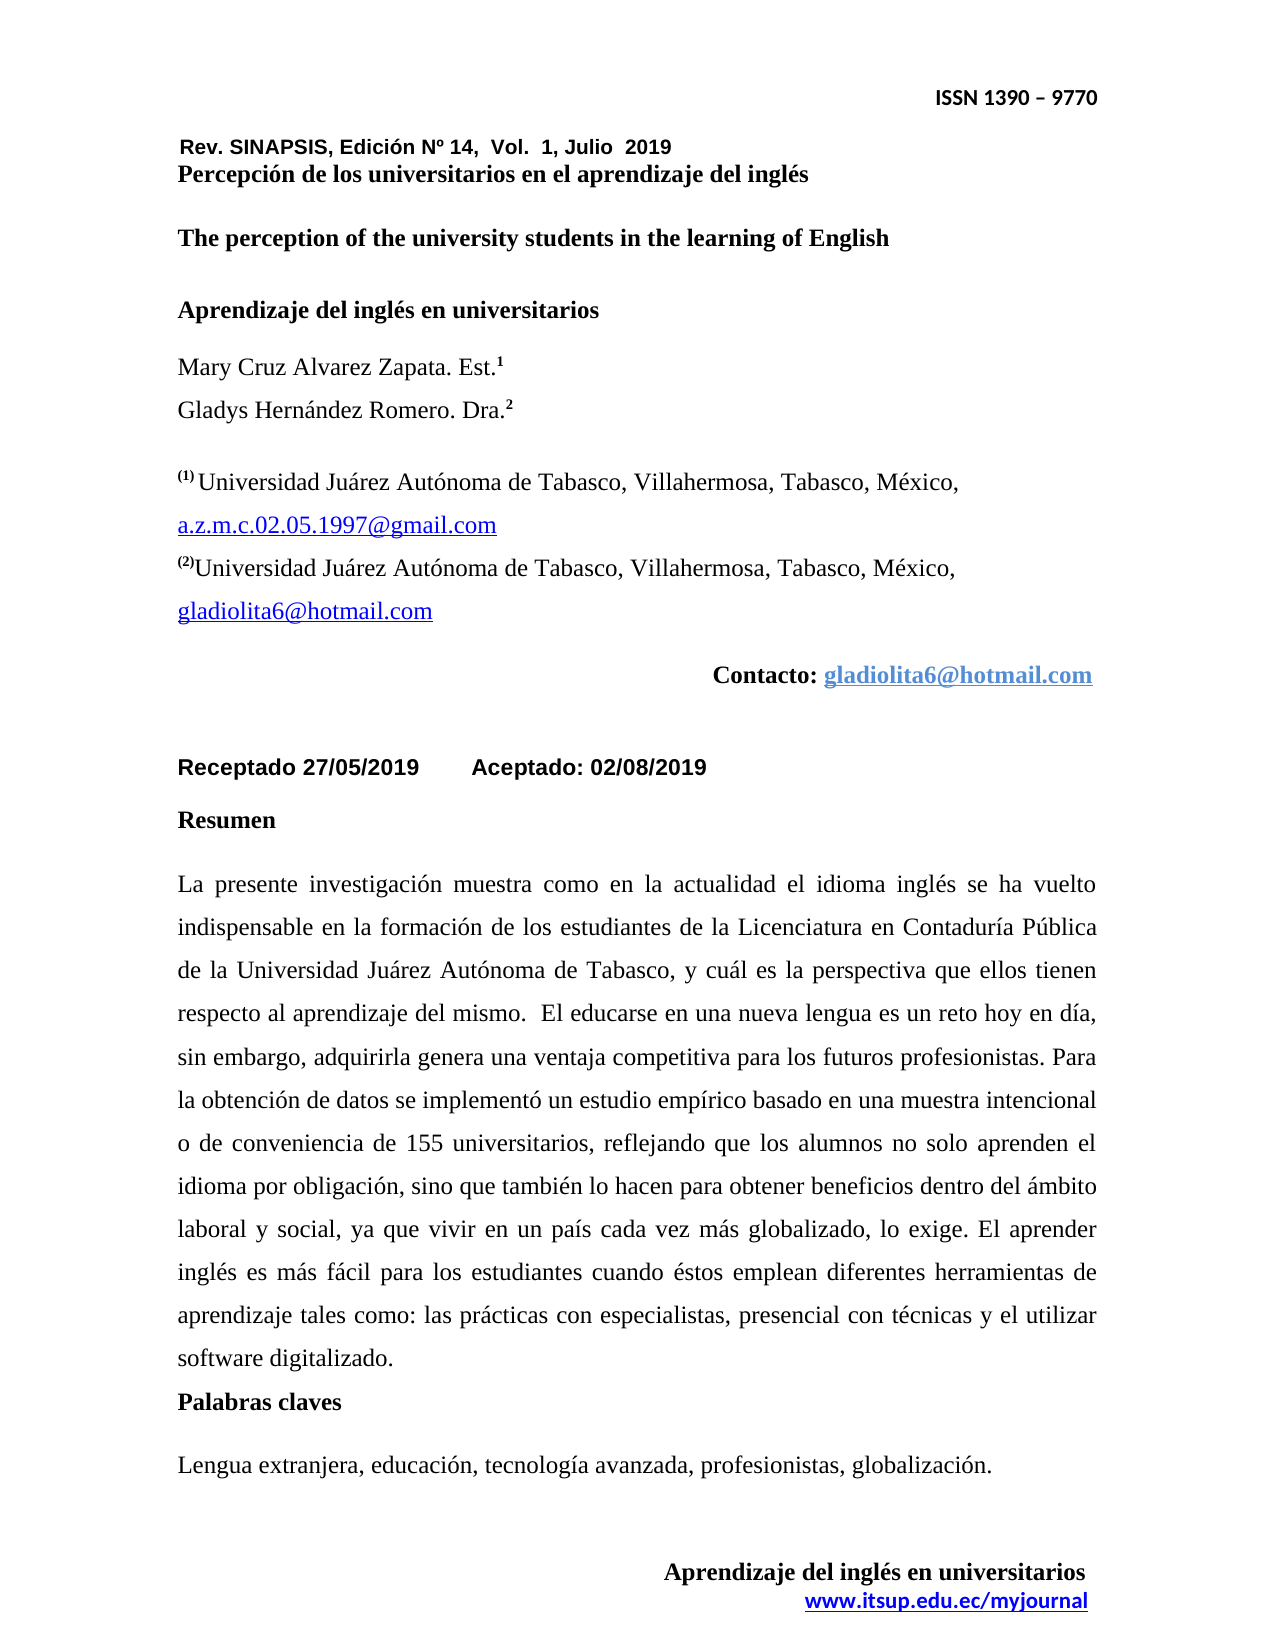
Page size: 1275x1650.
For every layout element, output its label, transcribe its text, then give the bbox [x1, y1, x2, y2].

text (1) Universidad Juárez Autónoma de Tabasco, Villahermosa, Tabasco, México, [177, 467, 1098, 495]
text Contacto: gladiolita6@hotmail.com [693, 660, 1098, 689]
text gladiolita6@hotmail.com [177, 596, 1098, 625]
text Percepción de los universitarios en el aprendizaje del inglés [177, 159, 1098, 188]
text Aprendizaje del inglés en universitarios [177, 295, 1098, 324]
text a.z.m.c.02.05.1997@gmail.com [177, 510, 1098, 538]
text Resumen [177, 805, 1098, 834]
text La presente investigación muestra como en la actualidad el idioma inglés se ha vuelto indispensable en la formación de los estudiantes de la Licenciatura en Contaduría Pública de la Universidad Juárez Autónoma de Tabasco, y cuál es la perspectiva que ellos tienen respecto al aprendizaje del mismo. El educarse en una nueva lengua es un reto hoy en día, sin embargo, adquirirla genera una ventaja competitiva para los futuros profesionistas. Para la obtención de datos se implementó un estudio empírico basado en una muestra intencional o de conveniencia de 155 universitarios, reflejando que los alumnos no solo aprenden el idioma por obligación, sino que también lo hacen para obtener beneficios dentro del ámbito laboral y social, ya que vivir en un país cada vez más globalizado, lo exige. El aprender inglés es más fácil para los estudiantes cuando éstos emplean diferentes herramientas de aprendizaje tales como: las prácticas con especialistas, presencial con técnicas y el utilizar software digitalizado. [177, 869, 1098, 1372]
text Receptado 27/05/2019 Aceptado: 02/08/2019 [177, 754, 1098, 781]
text Mary Cruz Alvarez Zapata. Est.1 [177, 352, 1098, 381]
text Gladys Hernández Romero. Dra.2 [177, 396, 1098, 424]
text Palabras claves [177, 1387, 1098, 1415]
text (2)Universidad Juárez Autónoma de Tabasco, Villahermosa, Tabasco, México, [177, 553, 1098, 582]
text The perception of the university students in the learning of English [177, 223, 1098, 252]
text Lengua extranjera, educación, tecnología avanzada, profesionistas, globalización. [177, 1451, 1098, 1479]
